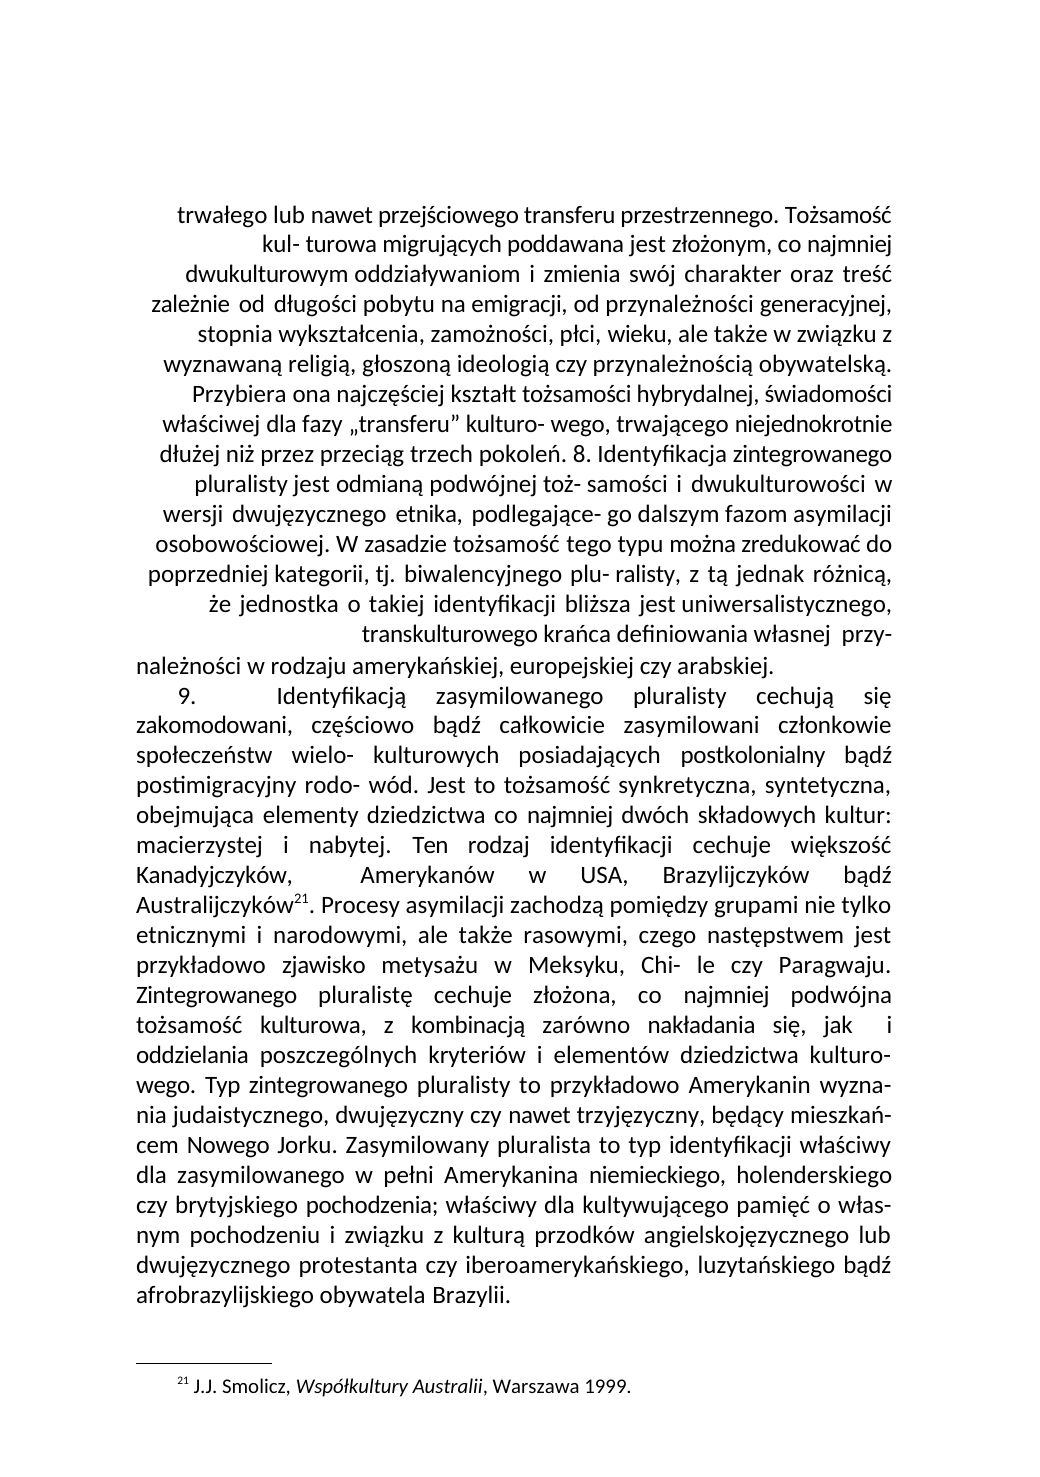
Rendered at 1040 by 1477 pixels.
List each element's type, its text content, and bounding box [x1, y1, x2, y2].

text trwałego lub nawet przejściowego transferu przestrzennego. Tożsamość kul- turowa migrujących poddawana jest złożonym, co najmniej dwukulturowym oddziaływaniom i zmienia swój charakter oraz treść zależnie od długości pobytu na emigracji, od przynależności generacyjnej, stopnia wykształcenia, zamożności, płci, wieku, ale także w związku z wyznawaną religią, głoszoną ideologią czy przynależnością obywatelską. Przybiera ona najczęściej kształt tożsamości hybrydalnej, świadomości właściwej dla fazy „transferu” kulturo- wego, trwającego niejednokrotnie dłużej niż przez przeciąg trzech pokoleń. 8. Identyfikacja zintegrowanego pluralisty jest odmianą podwójnej toż- samości i dwukulturowości w wersji dwujęzycznego etnika, podlegające- go dalszym fazom asymilacji osobowościowej. W zasadzie tożsamość tego typu można zredukować do poprzedniej kategorii, tj. biwalencyjnego plu- ralisty, z tą jednak różnicą, że jednostka o takiej identyfikacji bliższa jest uniwersalistycznego, transkulturowego krańca definiowania własnej przy- [136, 199, 892, 649]
list Identyfikacją zasymilowanego pluralisty cechują się zakomodowani, częściowo bądź całkowicie zasymilowani członkowie społeczeństw wielo- kulturowych posiadających postkolonialny bądź postimigracyjny rodo- wód. Jest to tożsamość synkretyczna, syntetyczna, obejmująca elementy dziedzictwa co najmniej dwóch składowych kultur: macierzystej i nabytej. Ten rodzaj identyfikacji cechuje większość Kanadyjczyków, Amerykanów w USA, Brazylijczyków bądź Australijczyków21. Procesy asymilacji zachodzą pomiędzy grupami nie tylko etnicznymi i narodowymi, ale także rasowymi, czego następstwem jest przykładowo zjawisko metysażu w Meksyku, Chi- le czy Paragwaju. Zintegrowanego pluralistę cechuje złożona, co najmniej podwójna tożsamość kulturowa, z kombinacją zarówno nakładania się, jak i oddzielania poszczególnych kryteriów i elementów dziedzictwa kulturo- wego. Typ zintegrowanego pluralisty to przykładowo Amerykanin wyzna- nia judaistycznego, dwujęzyczny czy nawet trzyjęzyczny, będący mieszkań- cem Nowego Jorku. Zasymilowany pluralista to typ identyfikacji właściwy dla zasymilowanego w pełni Amerykanina niemieckiego, holenderskiego czy brytyjskiego pochodzenia; właściwy dla kultywującego pamięć o włas- nym pochodzeniu i związku z kulturą przodków angielskojęzycznego lub dwujęzycznego protestanta czy iberoamerykańskiego, luzytańskiego bądź afrobrazylijskiego obywatela Brazylii. [136, 680, 892, 1310]
text należności w rodzaju amerykańskiej, europejskiej czy arabskiej. [136, 650, 941, 680]
text 21 J.J. Smolicz, Współkultury Australii, Warszawa 1999. [177, 1373, 941, 1398]
